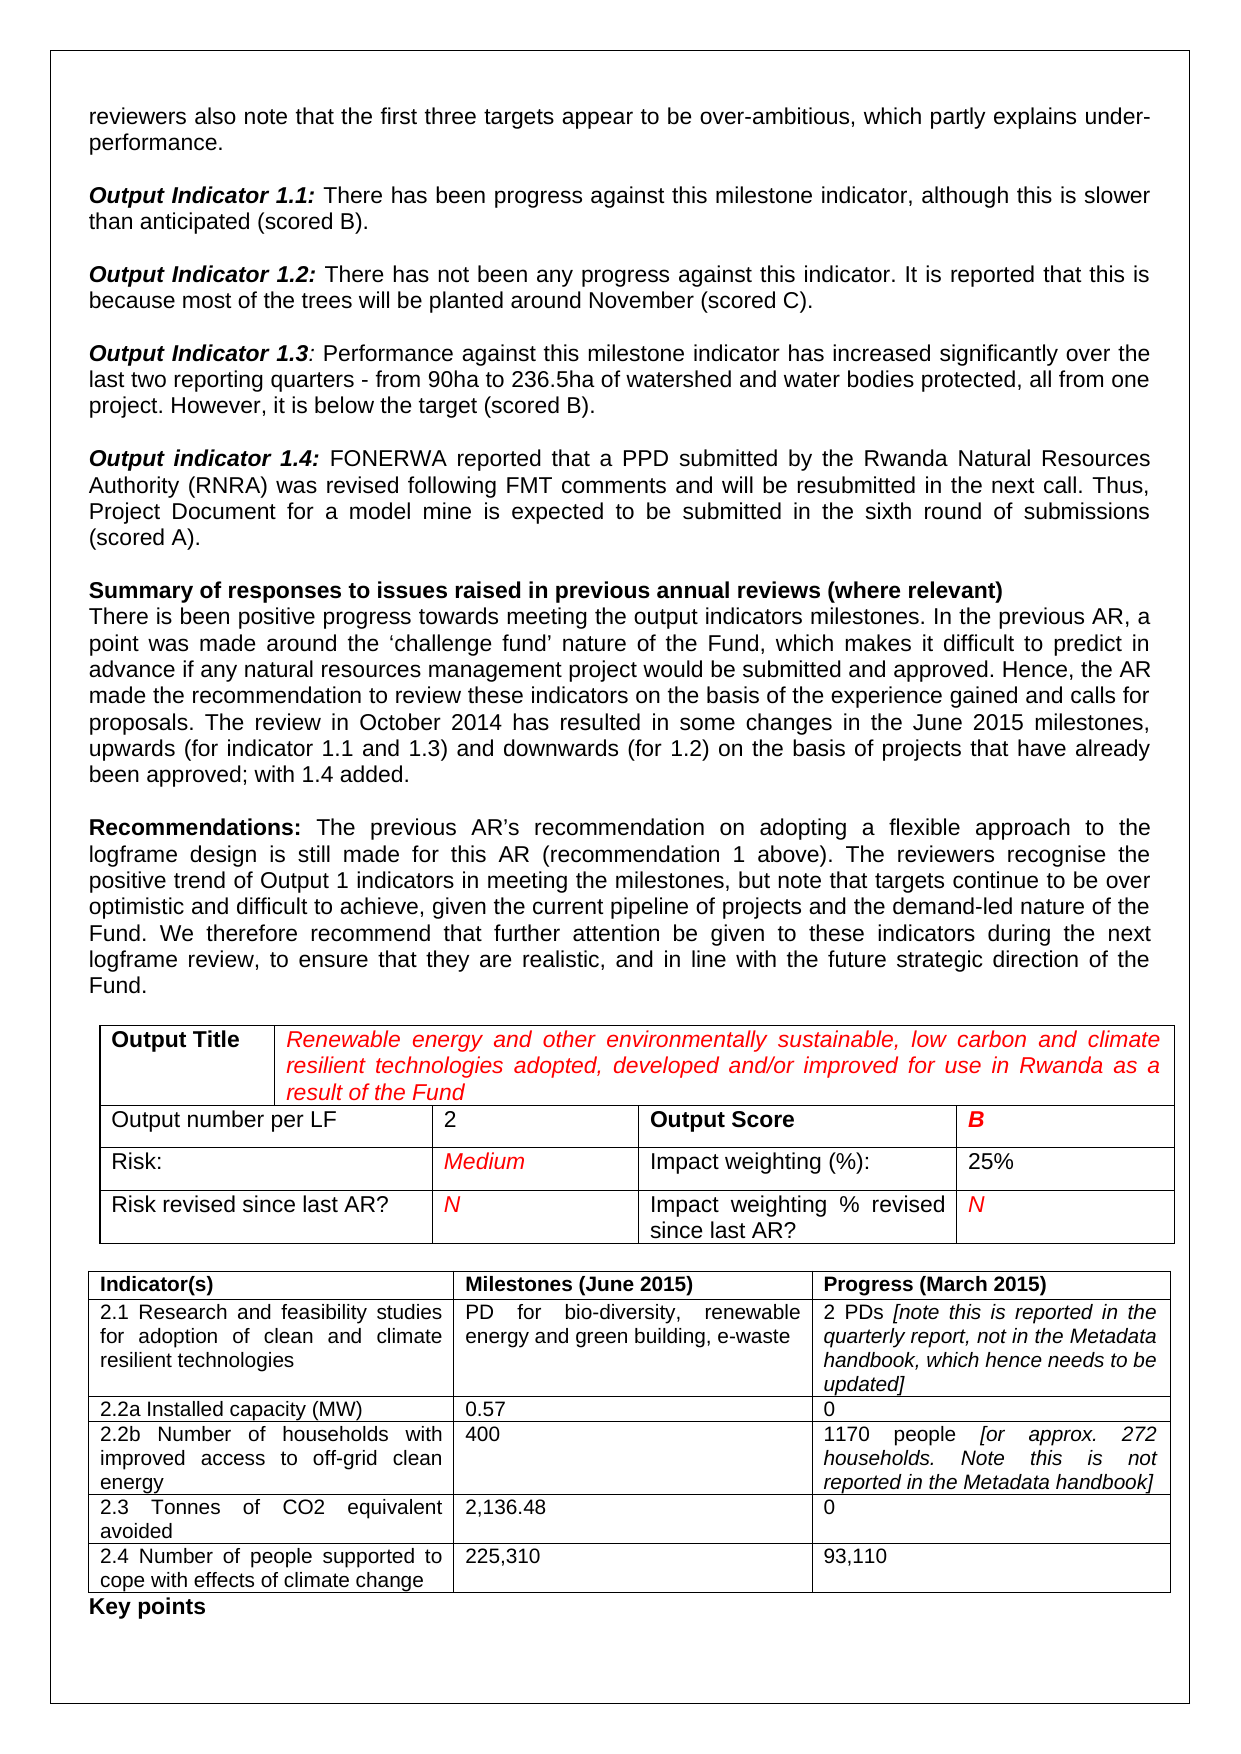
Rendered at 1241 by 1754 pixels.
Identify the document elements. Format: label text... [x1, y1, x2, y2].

table_cell 93,110 [813, 1544, 1170, 1592]
text Summary of responses to issues raised in previous annual reviews (where relevant) [89, 577, 1152, 603]
text Output Indicator 1.1: There has been progress against this milestone indicator, although this is slower than anticipated (scored B). [89, 182, 1152, 234]
table_header Progress (March 2015) [813, 1272, 1170, 1299]
text Recommendations: The previous AR’s recommendation on adopting a flexible approach to the logframe design is still made for this AR (recommendation 1 above). The reviewers recognise the positive trend of Output 1 indicators in meeting the milestones, but note that targets continue to be over optimistic and difficult to achieve, given the current pipeline of projects and the demand-led nature of the Fund. We therefore recommend that further attention be given to these indicators during the next logframe review, to ensure that they are realistic, and in line with the future strategic direction of the Fund. [89, 814, 1152, 999]
table_cell 0 [813, 1495, 1170, 1543]
table_cell 2.2a Installed capacity (MW) [89, 1397, 453, 1421]
table_cell 225,310 [454, 1544, 812, 1592]
table_cell Output Score [639, 1106, 956, 1147]
table_cell Risk revised since last AR? [101, 1191, 432, 1243]
table_header Milestones (June 2015) [454, 1272, 812, 1299]
table_cell Medium [433, 1148, 638, 1189]
table_cell 2 PDs [note this is reported in the quarterly report, not in the Metadata handbook, which hence needs to be updated] [813, 1300, 1170, 1396]
table_header Output Title [101, 1026, 274, 1105]
table_cell N [433, 1191, 638, 1243]
text Output Indicator 1.2: There has not been any progress against this indicator. It is reported that this is because most of the trees will be planted around November (scored C). [89, 261, 1152, 313]
table_cell 1170 people [or approx. 272 households. Note this is not reported in the Metadata handbook] [813, 1422, 1170, 1494]
text reviewers also note that the first three targets appear to be over-ambitious, which partly explains under-performance. [89, 103, 1152, 155]
table_cell 2 [433, 1106, 638, 1147]
table_cell Impact weighting % revised since last AR? [639, 1191, 956, 1243]
table_cell 2.2b Number of households with improved access to off-grid clean energy [89, 1422, 453, 1494]
text Output indicator 1.4: FONERWA reported that a PPD submitted by the Rwanda Natural Resources Authority (RNRA) was revised following FMT comments and will be resubmitted in the next call. Thus, Project Document for a model mine is expected to be submitted in the sixth round of submissions (scored A). [89, 445, 1152, 551]
table_header Indicator(s) [89, 1272, 453, 1299]
table_cell 2.3 Tonnes of CO2 equivalent avoided [89, 1495, 453, 1543]
table_cell B [957, 1106, 1174, 1147]
table_cell 400 [454, 1422, 812, 1494]
table_cell 2.1 Research and feasibility studies for adoption of clean and climate resilient technologies [89, 1300, 453, 1396]
text There is been positive progress towards meeting the output indicators milestones. In the previous AR, a point was made around the ‘challenge fund’ nature of the Fund, which makes it difficult to predict in advance if any natural resources management project would be submitted and approved. Hence, the AR made the recommendation to review these indicators on the basis of the experience gained and calls for proposals. The review in October 2014 has resulted in some changes in the June 2015 milestones, upwards (for indicator 1.1 and 1.3) and downwards (for 1.2) on the basis of projects that have already been approved; with 1.4 added. [89, 603, 1152, 788]
table_cell Output number per LF [101, 1106, 432, 1147]
table_cell PD for bio-diversity, renewable energy and green building, e-waste [454, 1300, 812, 1396]
table_cell N [957, 1191, 1174, 1243]
text Key points [89, 1593, 1152, 1619]
table_header Renewable energy and other environmentally sustainable, low carbon and climate resilient technologies adopted, developed and/or improved for use in Rwanda as a result of the Fund [275, 1026, 1174, 1105]
table_cell 25% [957, 1148, 1174, 1189]
table_cell Impact weighting (%): [639, 1148, 956, 1189]
text Output Indicator 1.3: Performance against this milestone indicator has increased significantly over the last two reporting quarters - from 90ha to 236.5ha of watershed and water bodies protected, all from one project. However, it is below the target (scored B). [89, 340, 1152, 419]
table_cell 2,136.48 [454, 1495, 812, 1543]
table_cell 0.57 [454, 1397, 812, 1421]
table_cell 2.4 Number of people supported to cope with effects of climate change [89, 1544, 453, 1592]
table_cell Risk: [101, 1148, 432, 1189]
table_cell 0 [813, 1397, 1170, 1421]
